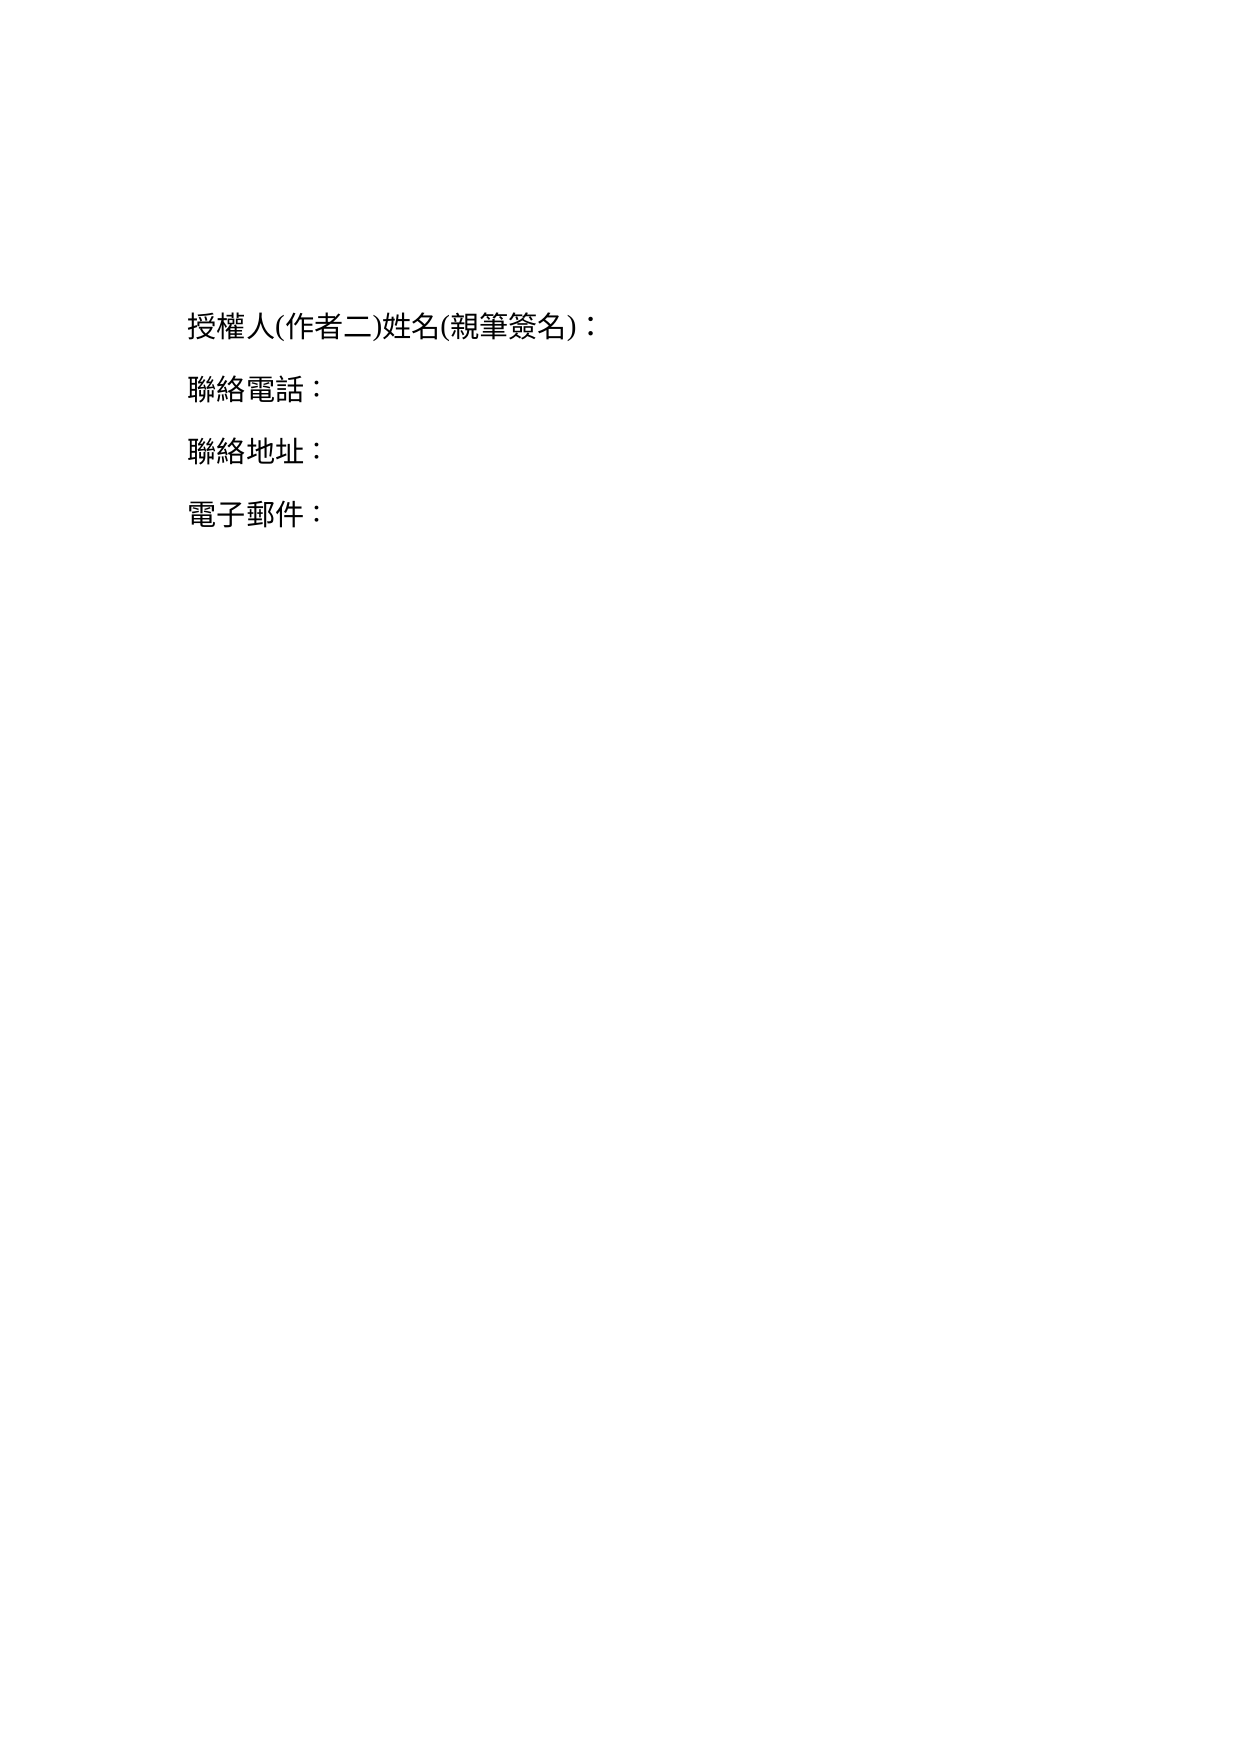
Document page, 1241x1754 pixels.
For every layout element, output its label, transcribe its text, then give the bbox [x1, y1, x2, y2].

text 電子郵件： [187, 471, 1053, 533]
text 聯絡電話： [187, 346, 1053, 408]
text 授權人(作者二)姓名(親筆簽名)： [187, 283, 1053, 346]
text 聯絡地址： [187, 408, 1053, 471]
